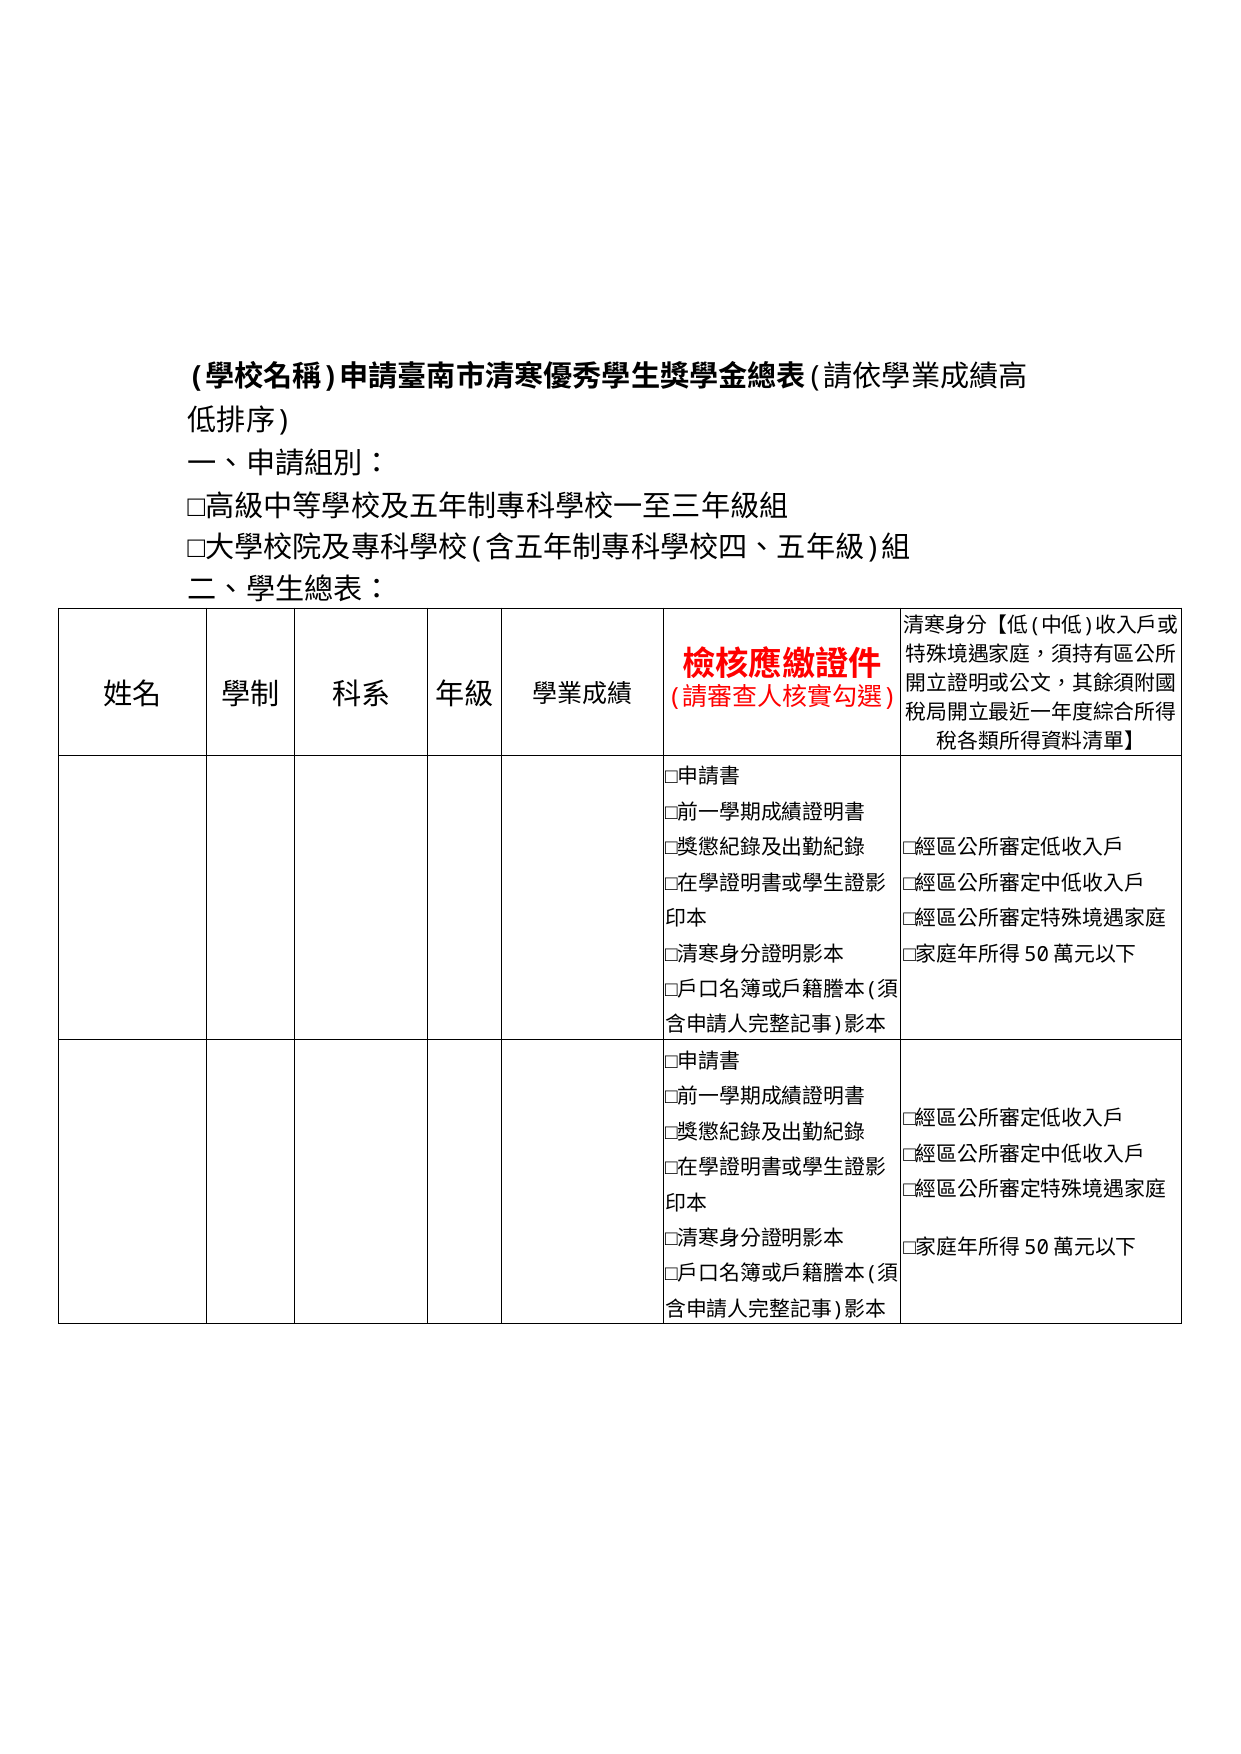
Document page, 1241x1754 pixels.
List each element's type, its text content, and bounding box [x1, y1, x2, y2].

table_header 科系 [295, 609, 427, 754]
table_cell [295, 1040, 427, 1323]
text □高級中等學校及五年制專科學校一至三年級組 [187, 483, 1053, 524]
table_cell [59, 1040, 206, 1323]
table_header 清寒身分【低(中低)收入戶或特殊境遇家庭，須持有區公所開立證明或公文，其餘須附國稅局開立最近一年度綜合所得稅各類所得資料清單】 [901, 609, 1181, 754]
table_cell [428, 1040, 501, 1323]
table_cell [295, 756, 427, 1039]
table_header 學制 [207, 609, 294, 754]
table_cell □經區公所審定低收入戶 □經區公所審定中低收入戶 □經區公所審定特殊境遇家庭 □家庭年所得50萬元以下 [901, 756, 1181, 1039]
table_cell [207, 756, 294, 1039]
table_cell [428, 756, 501, 1039]
table_cell [59, 756, 206, 1039]
text (學校名稱)申請臺南市清寒優秀學生獎學金總表(請依學業成績高低排序) [187, 351, 1053, 439]
text 一、申請組別： [187, 439, 1053, 483]
table_cell □申請書 □前一學期成績證明書 □獎懲紀錄及出勤紀錄 □在學證明書或學生證影印本 □清寒身分證明影本 □戶口名簿或戶籍謄本(須含申請人完整記事)影本 [664, 1040, 900, 1323]
table_cell [502, 756, 663, 1039]
table_cell □經區公所審定低收入戶 □經區公所審定中低收入戶 □經區公所審定特殊境遇家庭 □家庭年所得50萬元以下 [901, 1040, 1181, 1323]
text 二、學生總表： [187, 566, 1053, 608]
table_cell [502, 1040, 663, 1323]
table_header 年級 [428, 609, 501, 754]
table_header 學業成績 [502, 609, 663, 754]
text □大學校院及專科學校(含五年制專科學校四、五年級)組 [187, 524, 1053, 566]
table_cell [207, 1040, 294, 1323]
table_cell □申請書 □前一學期成績證明書 □獎懲紀錄及出勤紀錄 □在學證明書或學生證影印本 □清寒身分證明影本 □戶口名簿或戶籍謄本(須含申請人完整記事)影本 [664, 756, 900, 1039]
table_header 姓名 [59, 609, 206, 754]
table_header 檢核應繳證件 (請審查人核實勾選) [664, 609, 900, 754]
